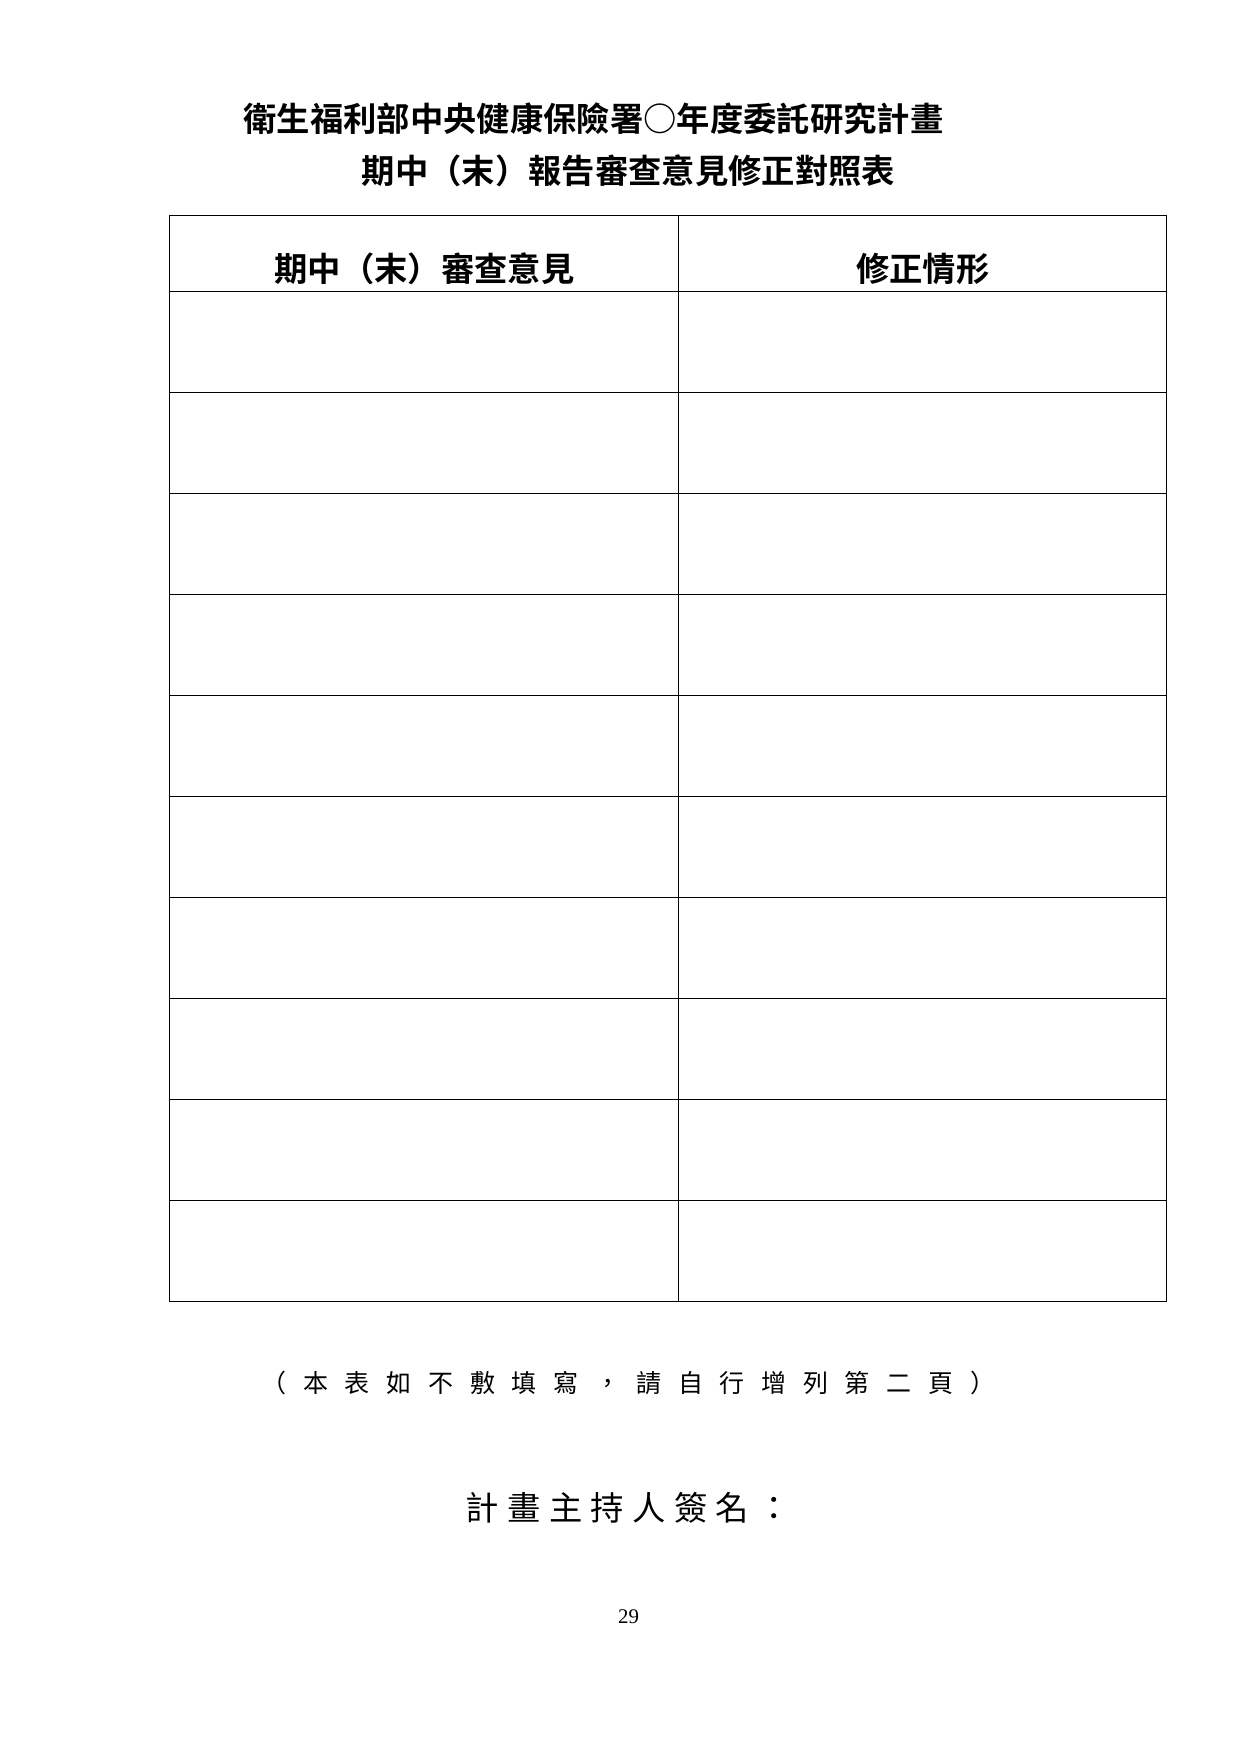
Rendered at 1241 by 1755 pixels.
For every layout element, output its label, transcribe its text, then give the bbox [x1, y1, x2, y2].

table_cell  [170, 292, 678, 392]
table_cell [679, 999, 1166, 1099]
table_cell  [170, 898, 678, 998]
table_cell  [170, 999, 678, 1099]
table_header 修正情形 [679, 216, 1166, 291]
text 計畫主持人簽名： [170, 1464, 1086, 1527]
table_cell [679, 696, 1166, 796]
table_cell  [170, 1201, 678, 1301]
table_cell [679, 393, 1166, 493]
table_cell  [170, 696, 678, 796]
text 衛生福利部中央健康保險署○年度委託研究計畫 [170, 89, 1016, 142]
table_cell  [170, 494, 678, 594]
table_cell [679, 1201, 1166, 1301]
table_cell  [170, 595, 678, 695]
text （本表如不敷填寫，請自行增列第二頁） [170, 1339, 1086, 1402]
table_cell [679, 292, 1166, 392]
table_cell  [170, 393, 678, 493]
table_cell [679, 898, 1166, 998]
table_cell [679, 595, 1166, 695]
table_header 期中（末）審查意見 [170, 216, 678, 291]
table_cell [679, 797, 1166, 897]
table_cell [679, 494, 1166, 594]
table_cell [679, 1100, 1166, 1200]
table_cell  [170, 1100, 678, 1200]
text 期中（末）報告審查意見修正對照表 [170, 142, 1086, 194]
table_cell  [170, 797, 678, 897]
